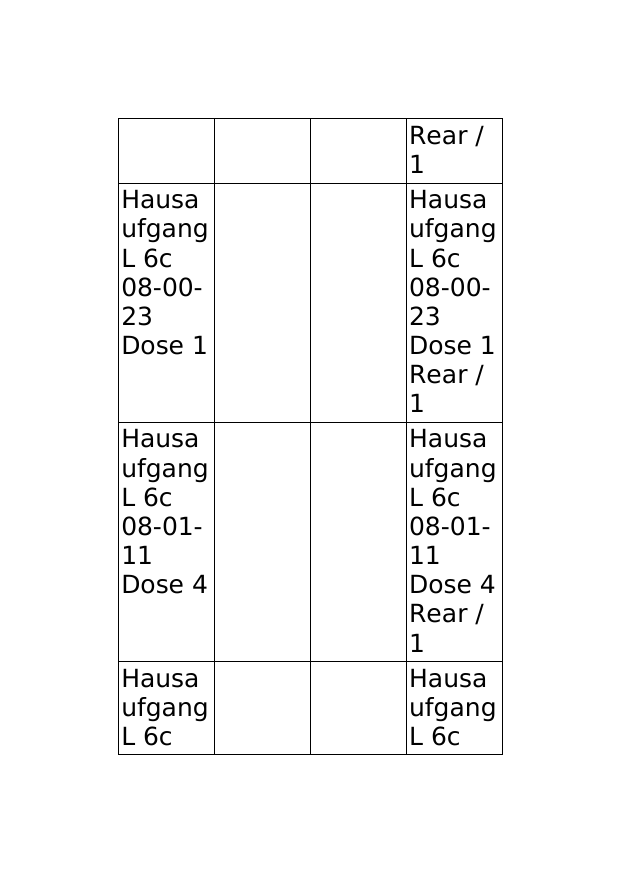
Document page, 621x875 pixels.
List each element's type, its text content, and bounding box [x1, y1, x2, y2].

table_cell [215, 423, 310, 661]
table_cell Hausaufgang L 6c [407, 662, 502, 754]
table_cell Rear / 1 [407, 119, 502, 182]
table_cell [311, 119, 406, 182]
table_cell Hausaufgang L 6c [119, 662, 214, 754]
table_cell [311, 662, 406, 754]
table_cell [215, 184, 310, 422]
table_cell [215, 119, 310, 182]
table_cell [311, 184, 406, 422]
table_cell Hausaufgang L 6c 08-01-11 Dose 4 [119, 423, 214, 661]
table_cell Hausaufgang L 6c 08-00-23 Dose 1 [119, 184, 214, 422]
table_cell [311, 423, 406, 661]
table_cell Hausaufgang L 6c 08-01-11 Dose 4 Rear / 1 [407, 423, 502, 661]
table_cell Hausaufgang L 6c 08-00-23 Dose 1 Rear / 1 [407, 184, 502, 422]
table_cell [119, 119, 214, 182]
table_cell [215, 662, 310, 754]
